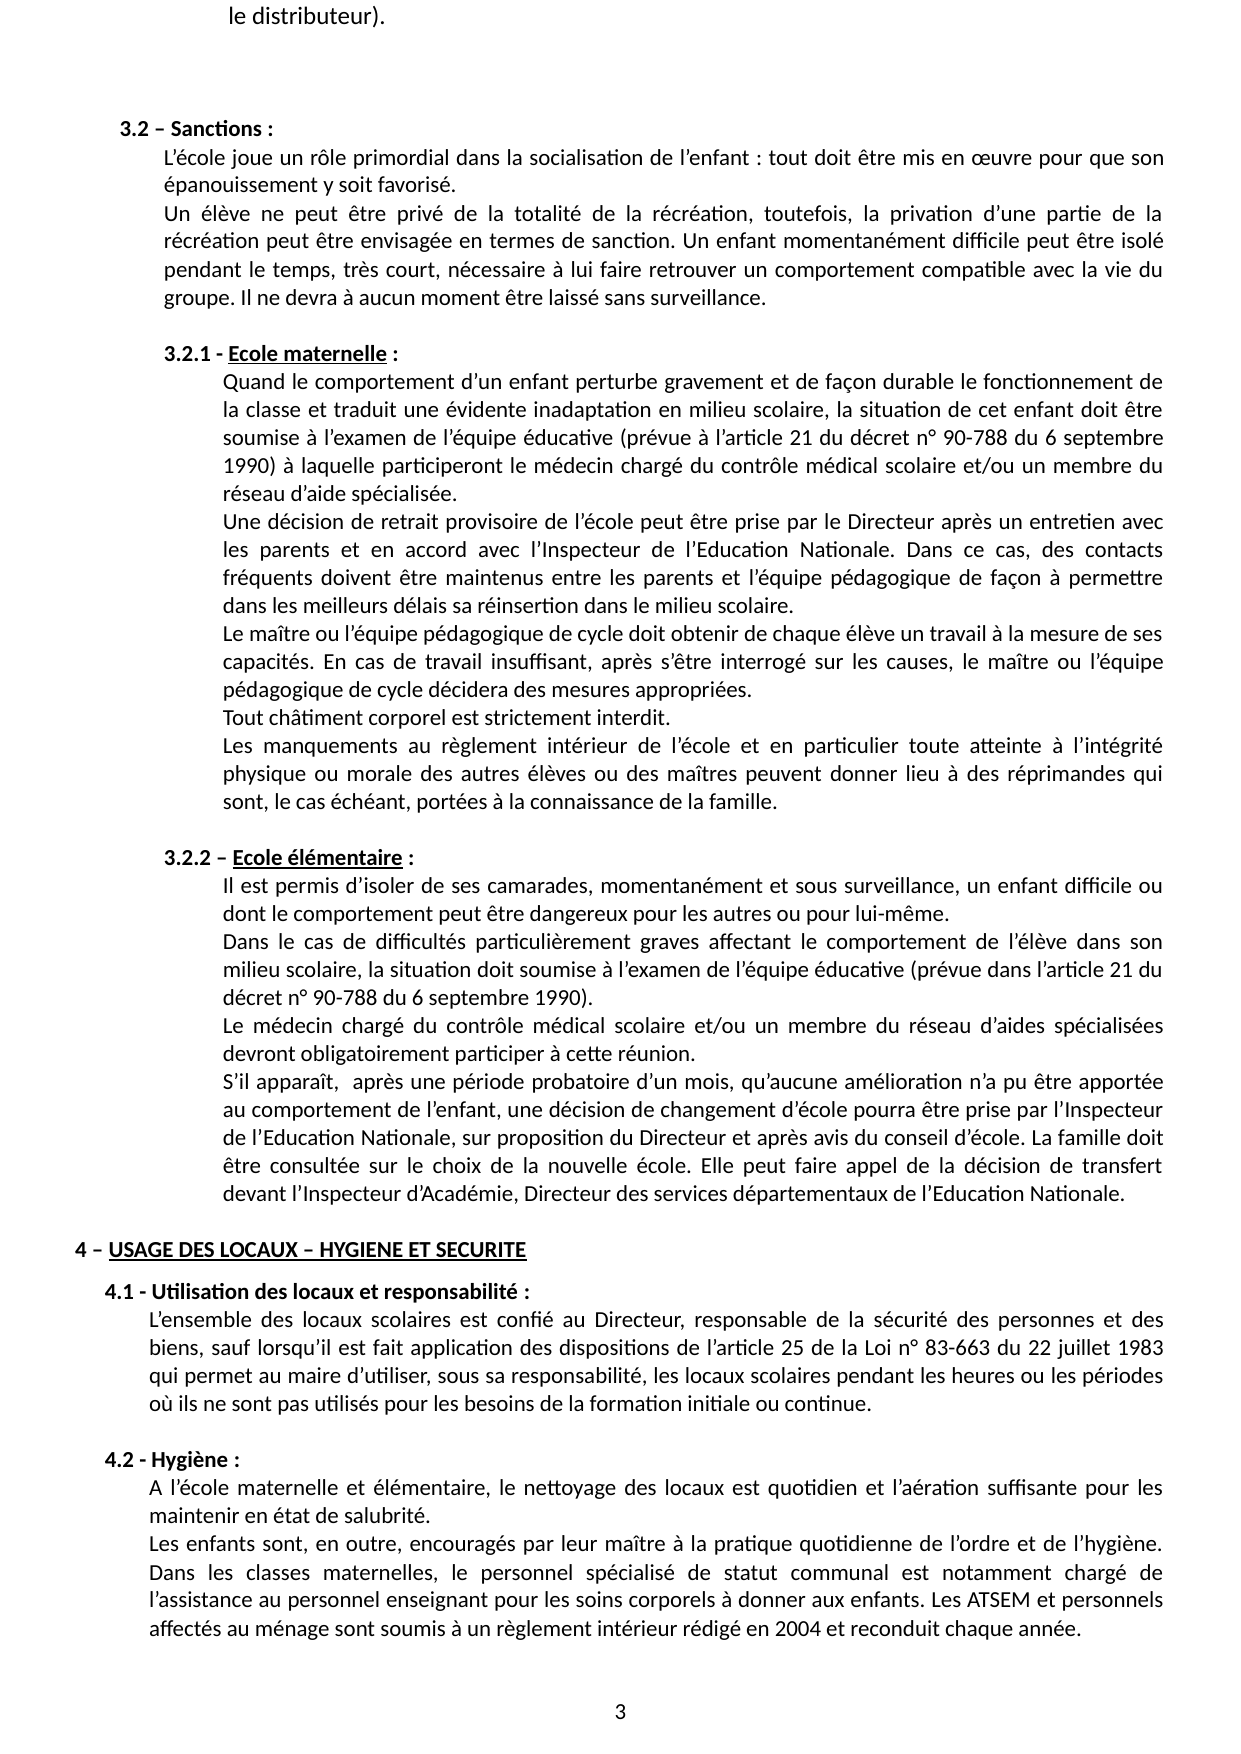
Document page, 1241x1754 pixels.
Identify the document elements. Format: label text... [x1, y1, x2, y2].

text Quand le comportement d’un enfant perturbe gravement et de façon durable le fonctionnement de la classe et traduit une évidente inadaptation en milieu scolaire, la situation de cet enfant doit être soumise à l’examen de l’équipe éducative (prévue à l’article 21 du décret n° 90-788 du 6 septembre 1990) à laquelle participeront le médecin chargé du contrôle médical scolaire et/ou un membre du réseau d’aide spécialisée. [223, 367, 1165, 507]
text Dans le cas de difficultés particulièrement graves affectant le comportement de l’élève dans son milieu scolaire, la situation doit soumise à l’examen de l’équipe éducative (prévue dans l’article 21 du décret n° 90-788 du 6 septembre 1990). [223, 927, 1165, 1011]
text Tout châtiment corporel est strictement interdit. [223, 703, 1165, 731]
text Le médecin chargé du contrôle médical scolaire et/ou un membre du réseau d’aides spécialisées devront obligatoirement participer à cette réunion. [223, 1011, 1165, 1067]
list L’ensemble des locaux scolaires est confié au Directeur, responsable de la sécurité des personnes et des biens, sauf lorsqu’il est fait application des dispositions de l’article 25 de la Loi n° 83-663 du 22 juillet 1983 qui permet au maire d’utiliser, sous sa responsabilité, les locaux scolaires pendant les heures ou les périodes où ils ne sont pas utilisés pour les besoins de la formation initiale ou continue. [149, 1305, 1165, 1417]
text S’il apparaît, après une période probatoire d’un mois, qu’aucune amélioration n’a pu être apportée au comportement de l’enfant, une décision de changement d’école pourra être prise par l’Inspecteur de l’Education Nationale, sur proposition du Directeur et après avis du conseil d’école. La famille doit être consultée sur le choix de la nouvelle école. Elle peut faire appel de la décision de transfert devant l’Inspecteur d’Académie, Directeur des services départementaux de l’Education Nationale. [223, 1067, 1165, 1207]
text le distributeur). [222, 0, 1165, 31]
list 4 – USAGE DES LOCAUX – HYGIENE ET SECURITE [75, 1235, 1165, 1263]
list 4.1 - Utilisation des locaux et responsabilité : [104, 1277, 1165, 1305]
list Les enfants sont, en outre, encouragés par leur maître à la pratique quotidienne de l’ordre et de l’hygiène. Dans les classes maternelles, le personnel spécialisé de statut communal est notamment chargé de l’assistance au personnel enseignant pour les soins corporels à donner aux enfants. Les ATSEM et personnels affectés au ménage sont soumis à un règlement intérieur rédigé en 2004 et reconduit chaque année. [149, 1529, 1165, 1642]
text Les manquements au règlement intérieur de l’école et en particulier toute atteinte à l’intégrité physique ou morale des autres élèves ou des maîtres peuvent donner lieu à des réprimandes qui sont, le cas échéant, portées à la connaissance de la famille. [223, 731, 1165, 815]
text Une décision de retrait provisoire de l’école peut être prise par le Directeur après un entretien avec les parents et en accord avec l’Inspecteur de l’Education Nationale. Dans ce cas, des contacts fréquents doivent être maintenus entre les parents et l’équipe pédagogique de façon à permettre dans les meilleurs délais sa réinsertion dans le milieu scolaire. [223, 507, 1165, 619]
text Un élève ne peut être privé de la totalité de la récréation, toutefois, la privation d’une partie de la récréation peut être envisagée en termes de sanction. Un enfant momentanément difficile peut être isolé pendant le temps, très court, nécessaire à lui faire retrouver un comportement compatible avec la vie du groupe. Il ne devra à aucun moment être laissé sans surveillance. [164, 199, 1165, 311]
text 3.2 – Sanctions : [119, 114, 1165, 143]
text Le maître ou l’équipe pédagogique de cycle doit obtenir de chaque élève un travail à la mesure de ses capacités. En cas de travail insuffisant, après s’être interrogé sur les causes, le maître ou l’équipe pédagogique de cycle décidera des mesures appropriées. [223, 619, 1165, 703]
list A l’école maternelle et élémentaire, le nettoyage des locaux est quotidien et l’aération suffisante pour les maintenir en état de salubrité. [149, 1473, 1165, 1529]
text 3.2.2 – Ecole élémentaire : [164, 843, 1165, 871]
text 3.2.1 - Ecole maternelle : [164, 339, 1165, 367]
text 4.2 - Hygiène : [104, 1446, 1165, 1473]
text L’école joue un rôle primordial dans la socialisation de l’enfant : tout doit être mis en œuvre pour que son épanouissement y soit favorisé. [164, 143, 1165, 199]
text Il est permis d’isoler de ses camarades, momentanément et sous surveillance, un enfant difficile ou dont le comportement peut être dangereux pour les autres ou pour lui-même. [223, 871, 1165, 927]
